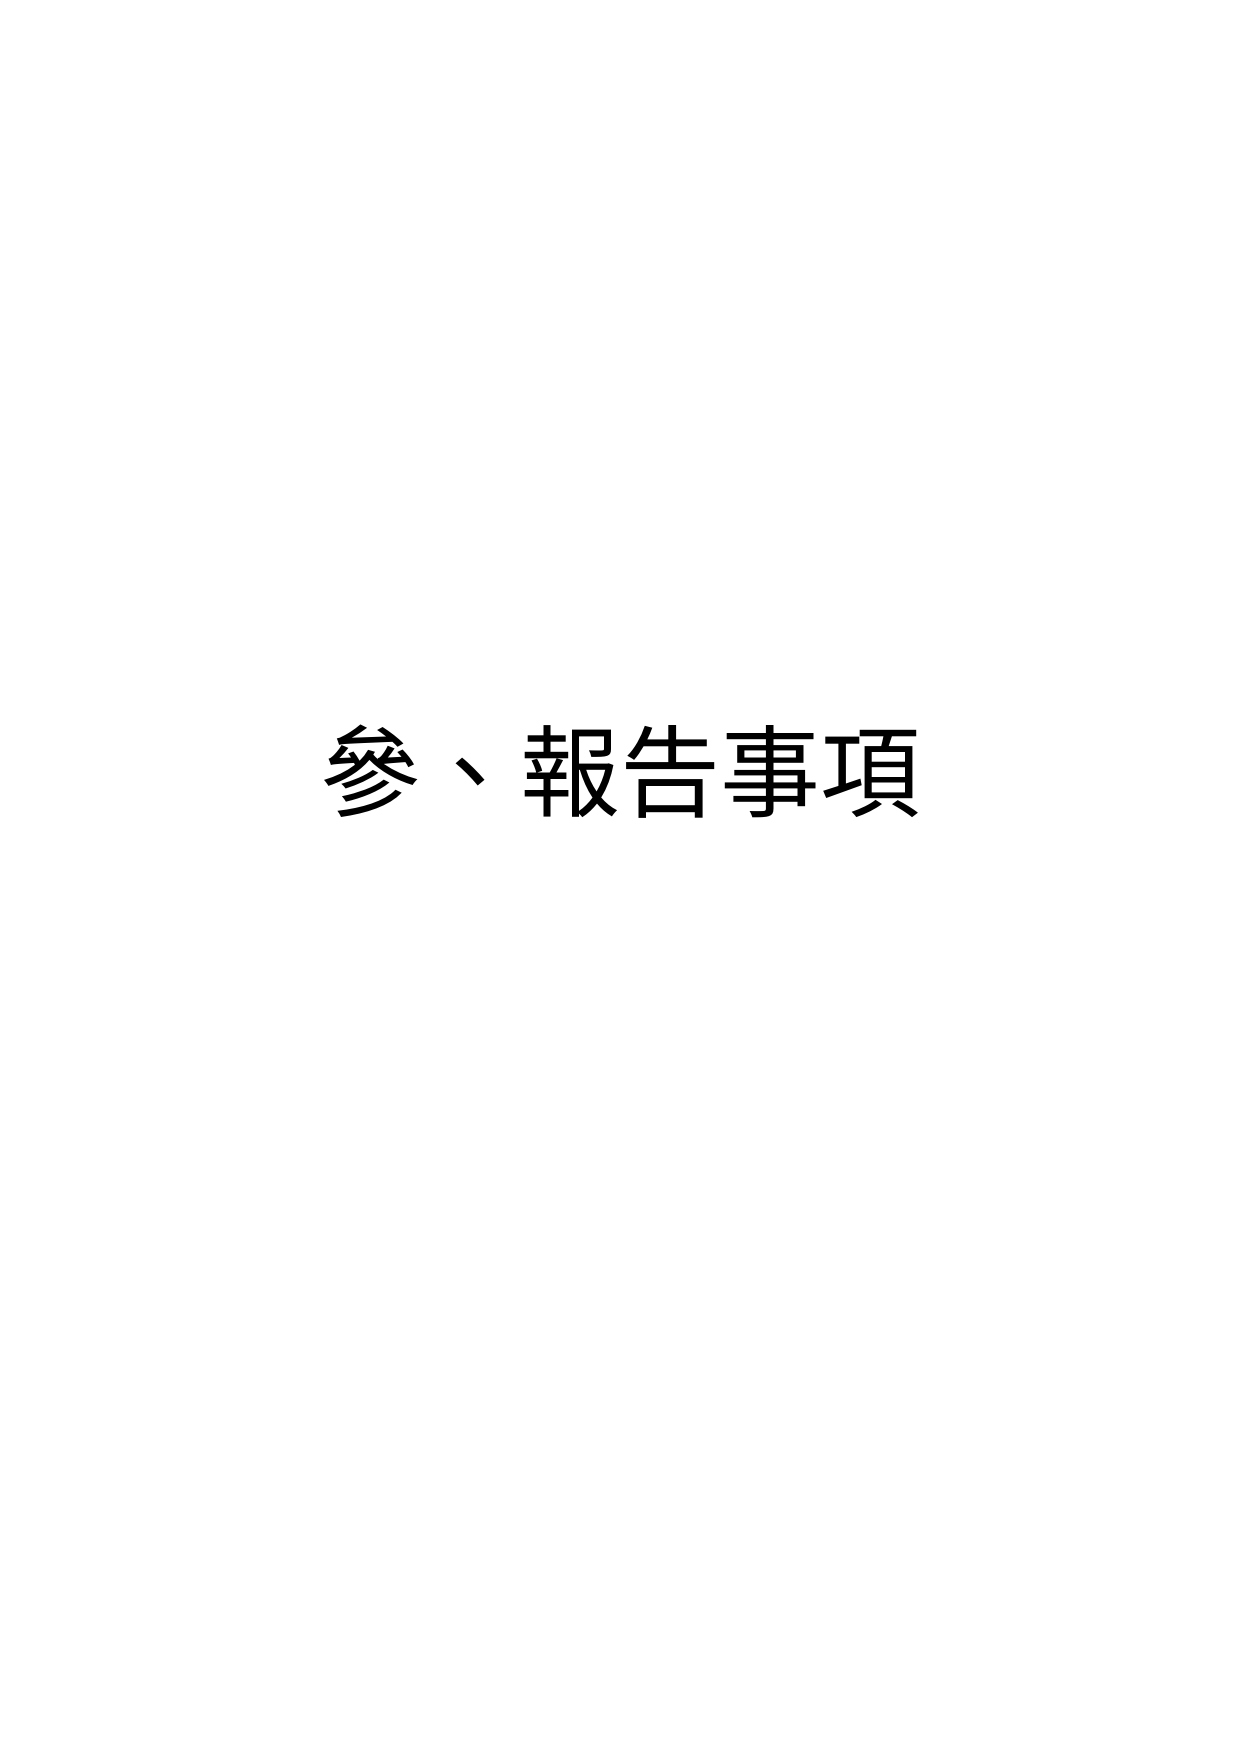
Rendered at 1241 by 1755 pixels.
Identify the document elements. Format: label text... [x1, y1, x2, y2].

text 參、報告事項 [118, 693, 1122, 838]
